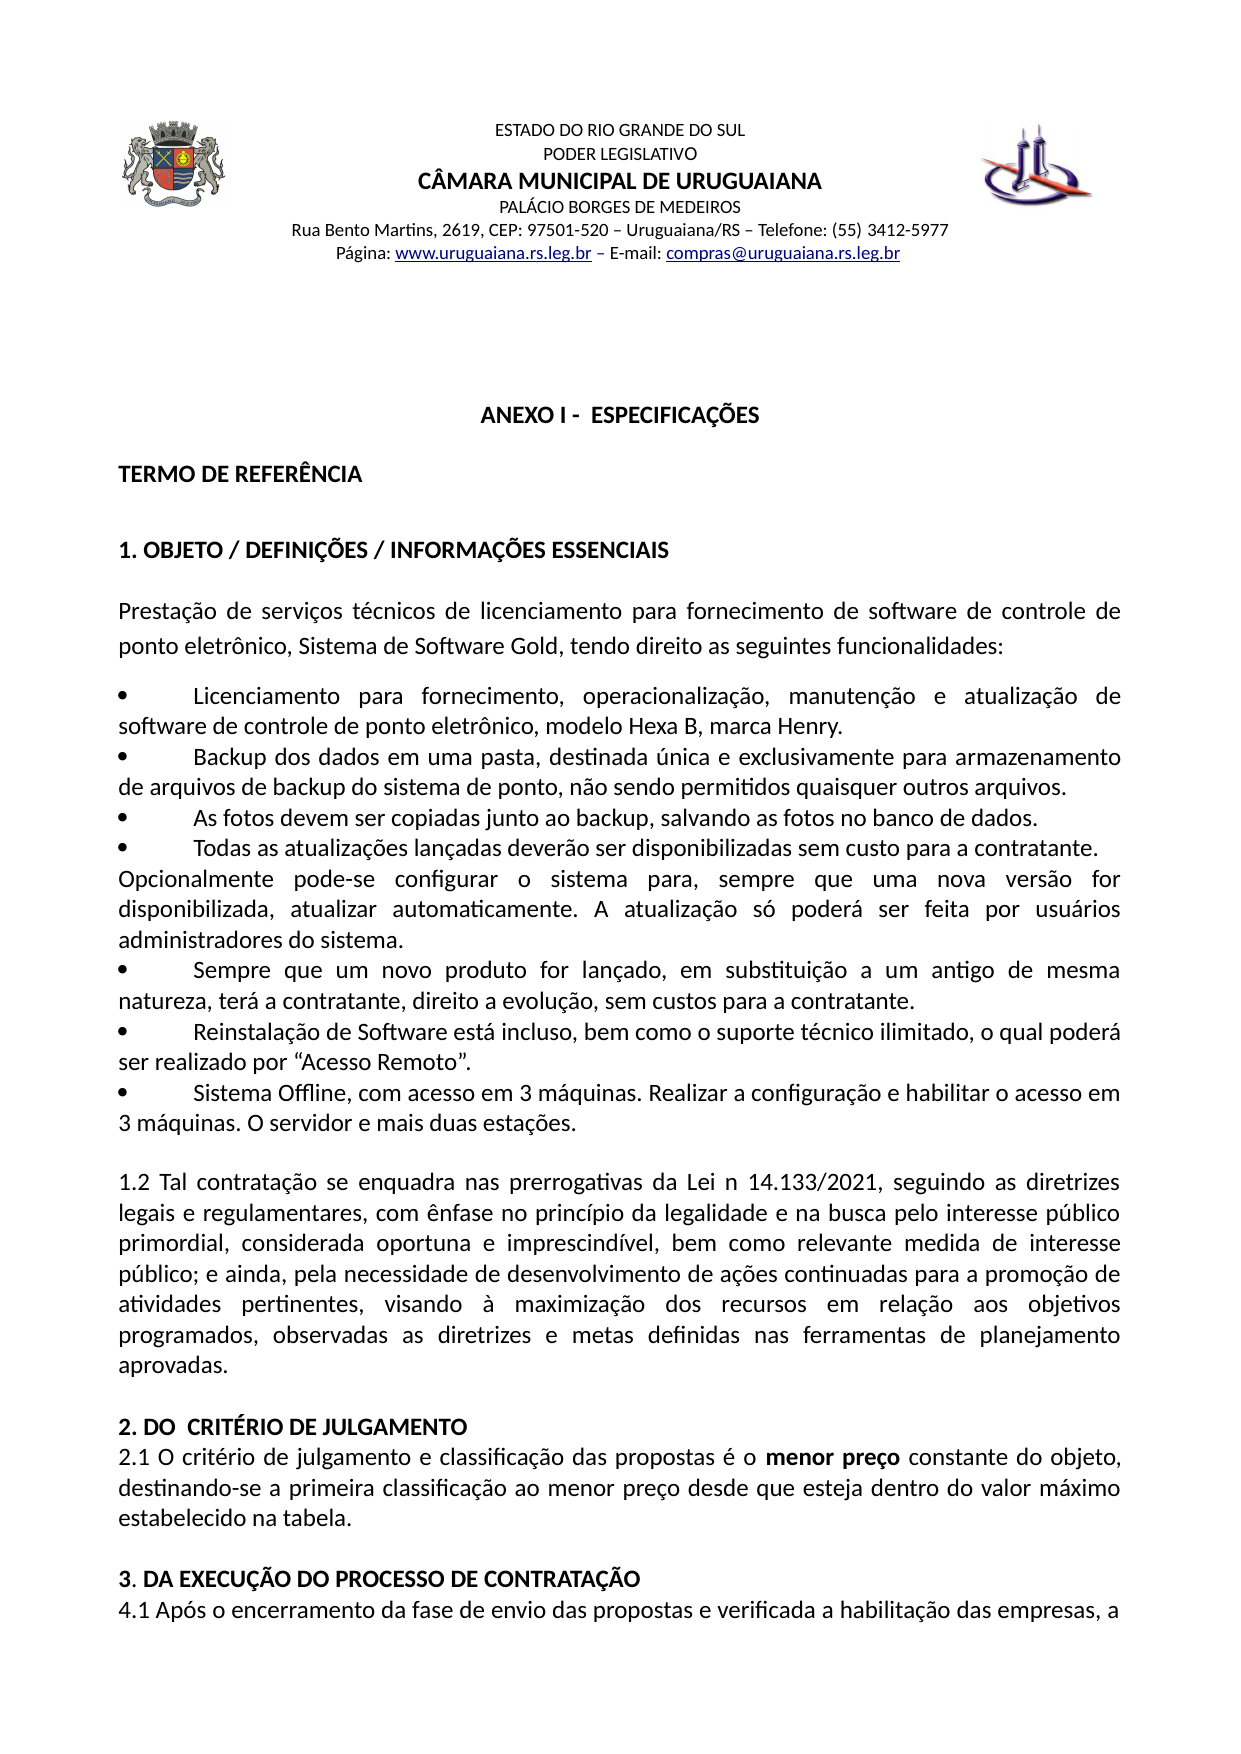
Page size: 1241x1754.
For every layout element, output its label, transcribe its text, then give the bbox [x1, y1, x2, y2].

text Opcionalmente pode-se configurar o sistema para, sempre que uma nova versão for disponibilizada, atualizar automaticamente. A atualização só poderá ser feita por usuários administradores do sistema. [118, 863, 1122, 955]
list Licenciamento para fornecimento, operacionalização, manutenção e atualização de software de controle de ponto eletrônico, modelo Hexa B, marca Henry. [118, 680, 1122, 741]
picture [121, 119, 227, 208]
list Backup dos dados em uma pasta, destinada única e exclusivamente para armazenamento de arquivos de backup do sistema de ponto, não sendo permitidos quaisquer outros arquivos. [118, 741, 1122, 802]
text Prestação de serviços técnicos de licenciamento para fornecimento de software de controle de ponto eletrônico, Sistema de Software Gold, tendo direito as seguintes funcionalidades: [118, 595, 1122, 661]
picture [977, 121, 1094, 210]
list As fotos devem ser copiadas junto ao backup, salvando as fotos no banco de dados. [118, 802, 1122, 833]
list Reinstalação de Software está incluso, bem como o suporte técnico ilimitado, o qual poderá ser realizado por “Acesso Remoto”. [118, 1016, 1122, 1077]
text 4.1 Após o encerramento da fase de envio das propostas e verificada a habilitação das empresas, a [118, 1594, 1122, 1624]
text 2.1 O critério de julgamento e classificação das propostas é o menor preço constante do objeto, destinando-se a primeira classificação ao menor preço desde que esteja dentro do valor máximo estabelecido na tabela. [118, 1441, 1122, 1533]
text TERMO DE REFERÊNCIA [118, 458, 1122, 488]
text 2. DO CRITÉRIO DE JULGAMENTO [118, 1411, 1122, 1441]
list Sistema Offline, com acesso em 3 máquinas. Realizar a configuração e habilitar o acesso em 3 máquinas. O servidor e mais duas estações. [118, 1077, 1122, 1138]
text 1.2 Tal contratação se enquadra nas prerrogativas da Lei n 14.133/2021, seguindo as diretrizes legais e regulamentares, com ênfase no princípio da legalidade e na busca pelo interesse público primordial, considerada oportuna e imprescindível, bem como relevante medida de interesse público; e ainda, pela necessidade de desenvolvimento de ações continuadas para a promoção de atividades pertinentes, visando à maximização dos recursos em relação aos objetivos programados, observadas as diretrizes e metas definidas nas ferramentas de planejamento aprovadas. [118, 1167, 1122, 1380]
subtitle 1. OBJETO / DEFINIÇÕES / INFORMAÇÕES ESSENCIAIS [118, 534, 1122, 565]
text 3. DA EXECUÇÃO DO PROCESSO DE CONTRATAÇÃO [118, 1563, 1122, 1594]
list Todas as atualizações lançadas deverão ser disponibilizadas sem custo para a contratante. [118, 833, 1122, 863]
text ANEXO I - ESPECIFICAÇÕES [118, 399, 1122, 429]
list Sempre que um novo produto for lançado, em substituição a um antigo de mesma natureza, terá a contratante, direito a evolução, sem custos para a contratante. [118, 955, 1122, 1016]
